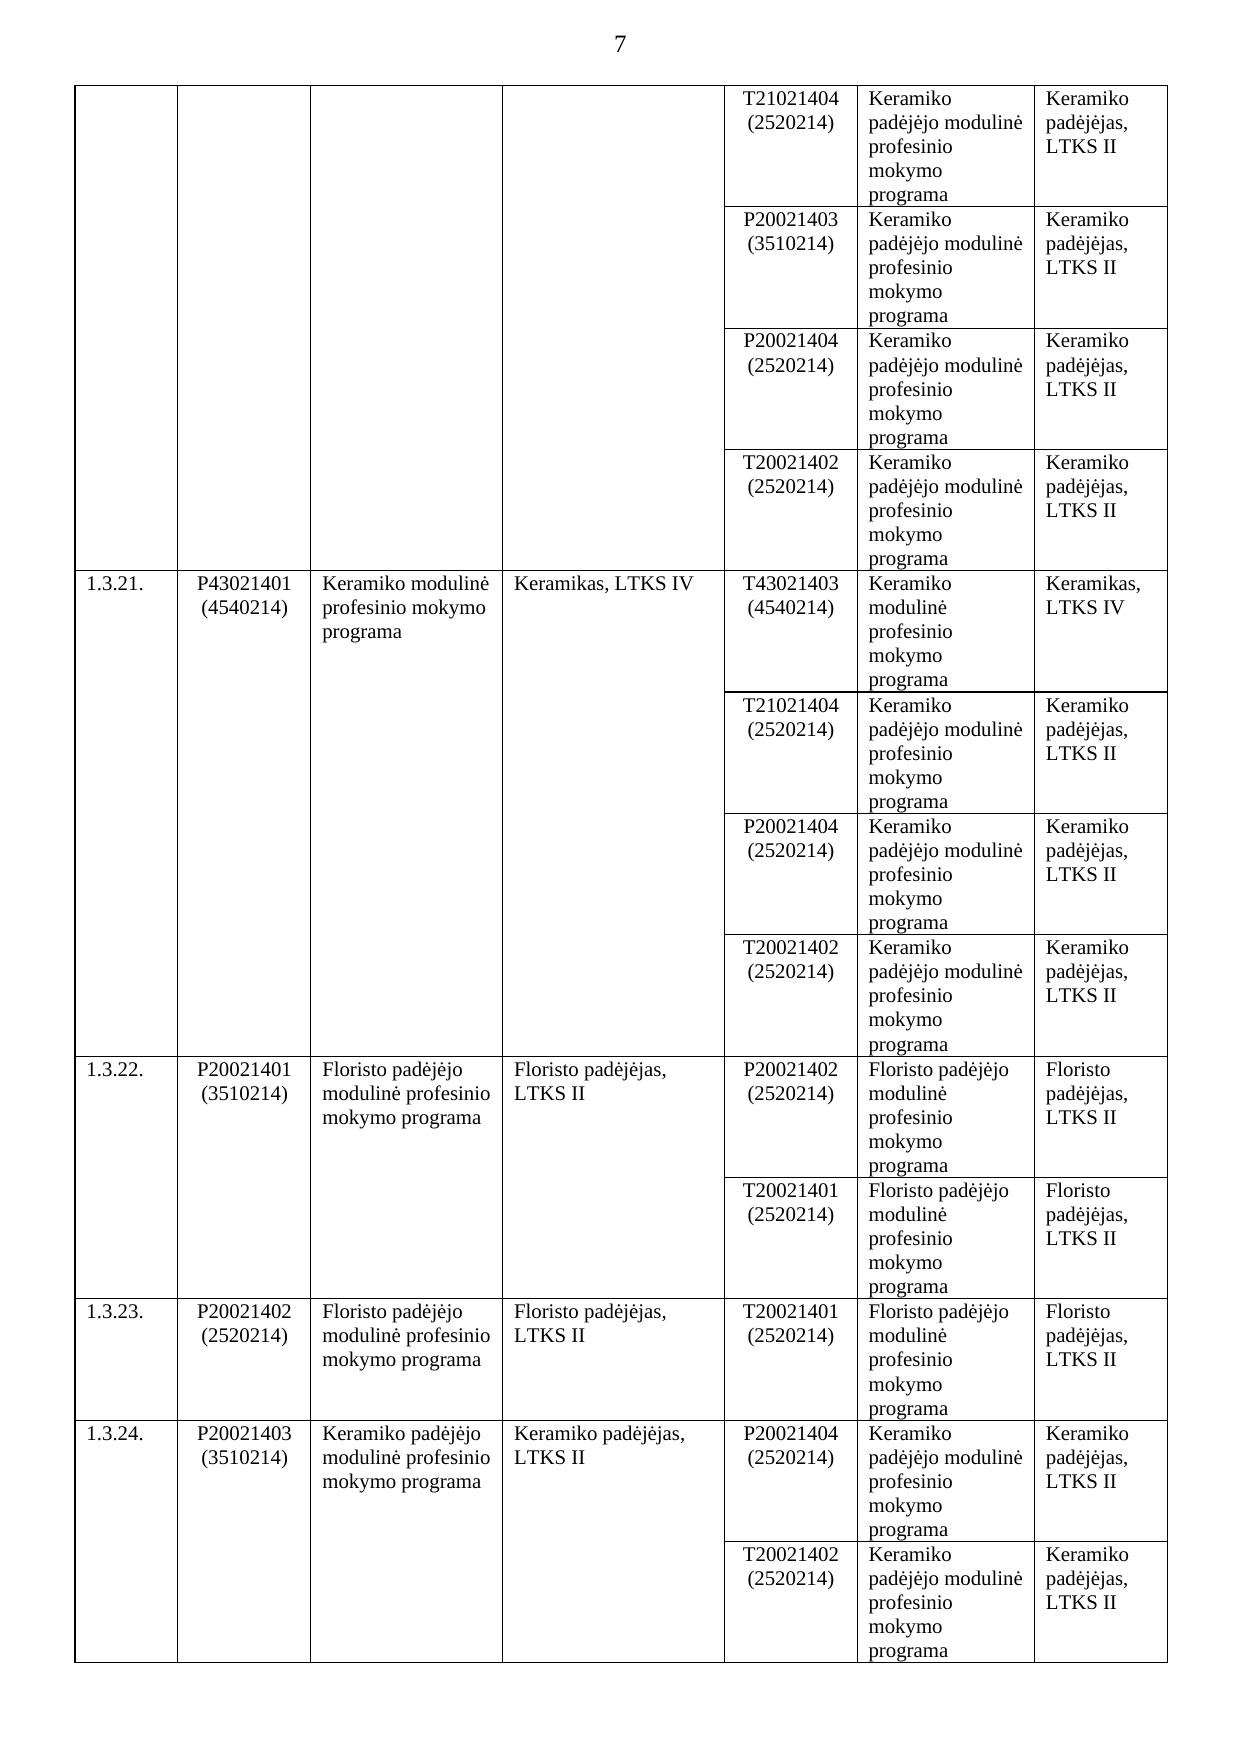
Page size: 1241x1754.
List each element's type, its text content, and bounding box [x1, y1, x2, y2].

table_cell P20021402 (2520214) [178, 1299, 310, 1419]
table_cell P20021401 (3510214) [178, 1057, 310, 1298]
table_cell Floristo padėjėjas, LTKS II [503, 1299, 724, 1419]
table_cell Floristo padėjėjas, LTKS II [1035, 1178, 1167, 1298]
table_cell [76, 86, 177, 570]
table_cell [178, 86, 310, 570]
table_cell 1.3.24. [76, 1421, 177, 1662]
table_cell Keramiko modulinė profesinio mokymo programa [311, 571, 502, 1056]
table_cell Keramiko padėjėjo modulinė profesinio mokymo programa [858, 1542, 1034, 1662]
table_cell Floristo padėjėjo modulinė profesinio mokymo programa [311, 1299, 502, 1419]
table_cell Keramiko padėjėjas, LTKS II [1035, 207, 1167, 327]
table_cell Keramikas, LTKS IV [1035, 571, 1167, 691]
table_cell Keramiko padėjėjo modulinė profesinio mokymo programa [858, 935, 1034, 1056]
table_cell P20021404 (2520214) [725, 1421, 857, 1541]
table_cell Floristo padėjėjas, LTKS II [1035, 1057, 1167, 1177]
table_cell Keramiko padėjėjo modulinė profesinio mokymo programa [858, 814, 1034, 934]
table_cell Floristo padėjėjas, LTKS II [1035, 1299, 1167, 1419]
table_cell Floristo padėjėjo modulinė profesinio mokymo programa [858, 1057, 1034, 1177]
table_cell P20021403 (3510214) [725, 207, 857, 327]
table_cell T20021402 (2520214) [725, 450, 857, 570]
table_cell Floristo padėjėjo modulinė profesinio mokymo programa [858, 1299, 1034, 1419]
table_cell Keramiko padėjėjo modulinė profesinio mokymo programa [858, 207, 1034, 327]
table_cell T20021402 (2520214) [725, 935, 857, 1056]
table_cell Keramiko padėjėjo modulinė profesinio mokymo programa [858, 329, 1034, 449]
table_cell Keramiko padėjėjas, LTKS II [1035, 1542, 1167, 1662]
table_cell Keramiko padėjėjo modulinė profesinio mokymo programa [858, 1421, 1034, 1541]
table_cell T20021402 (2520214) [725, 1542, 857, 1662]
table_cell Keramiko padėjėjas, LTKS II [1035, 814, 1167, 934]
table_cell Keramiko padėjėjo modulinė profesinio mokymo programa [858, 693, 1034, 813]
table_cell Floristo padėjėjo modulinė profesinio mokymo programa [311, 1057, 502, 1298]
table_cell P20021404 (2520214) [725, 329, 857, 449]
table_cell Keramiko padėjėjo modulinė profesinio mokymo programa [858, 450, 1034, 570]
table_cell Keramiko padėjėjas, LTKS II [1035, 693, 1167, 813]
table_cell [503, 86, 724, 570]
table_cell Floristo padėjėjas, LTKS II [503, 1057, 724, 1298]
table_cell T43021403 (4540214) [725, 571, 857, 691]
table_cell T20021401 (2520214) [725, 1178, 857, 1298]
table_cell Floristo padėjėjo modulinė profesinio mokymo programa [858, 1178, 1034, 1298]
table_cell 1.3.23. [76, 1299, 177, 1419]
table_cell Keramiko padėjėjas, LTKS II [1035, 1421, 1167, 1541]
table_cell Keramiko padėjėjas, LTKS II [503, 1421, 724, 1662]
table_cell T21021404 (2520214) [725, 86, 857, 206]
table_cell Keramiko padėjėjas, LTKS II [1035, 329, 1167, 449]
table_cell [311, 86, 502, 570]
table_cell P20021402 (2520214) [725, 1057, 857, 1177]
table_cell P20021404 (2520214) [725, 814, 857, 934]
table_cell P20021403 (3510214) [178, 1421, 310, 1662]
table_cell Keramiko padėjėjas, LTKS II [1035, 935, 1167, 1056]
table_cell T21021404 (2520214) [725, 693, 857, 813]
table_cell Keramiko padėjėjo modulinė profesinio mokymo programa [311, 1421, 502, 1662]
table_cell Keramiko modulinė profesinio mokymo programa [858, 571, 1034, 691]
table_cell Keramikas, LTKS IV [503, 571, 724, 1056]
table_cell T20021401 (2520214) [725, 1299, 857, 1419]
table_cell Keramiko padėjėjas, LTKS II [1035, 86, 1167, 206]
table_cell Keramiko padėjėjas, LTKS II [1035, 450, 1167, 570]
table_cell Keramiko padėjėjo modulinė profesinio mokymo programa [858, 86, 1034, 206]
table_cell 1.3.22. [76, 1057, 177, 1298]
table_cell 1.3.21. [76, 571, 177, 1056]
table_cell P43021401 (4540214) [178, 571, 310, 1056]
